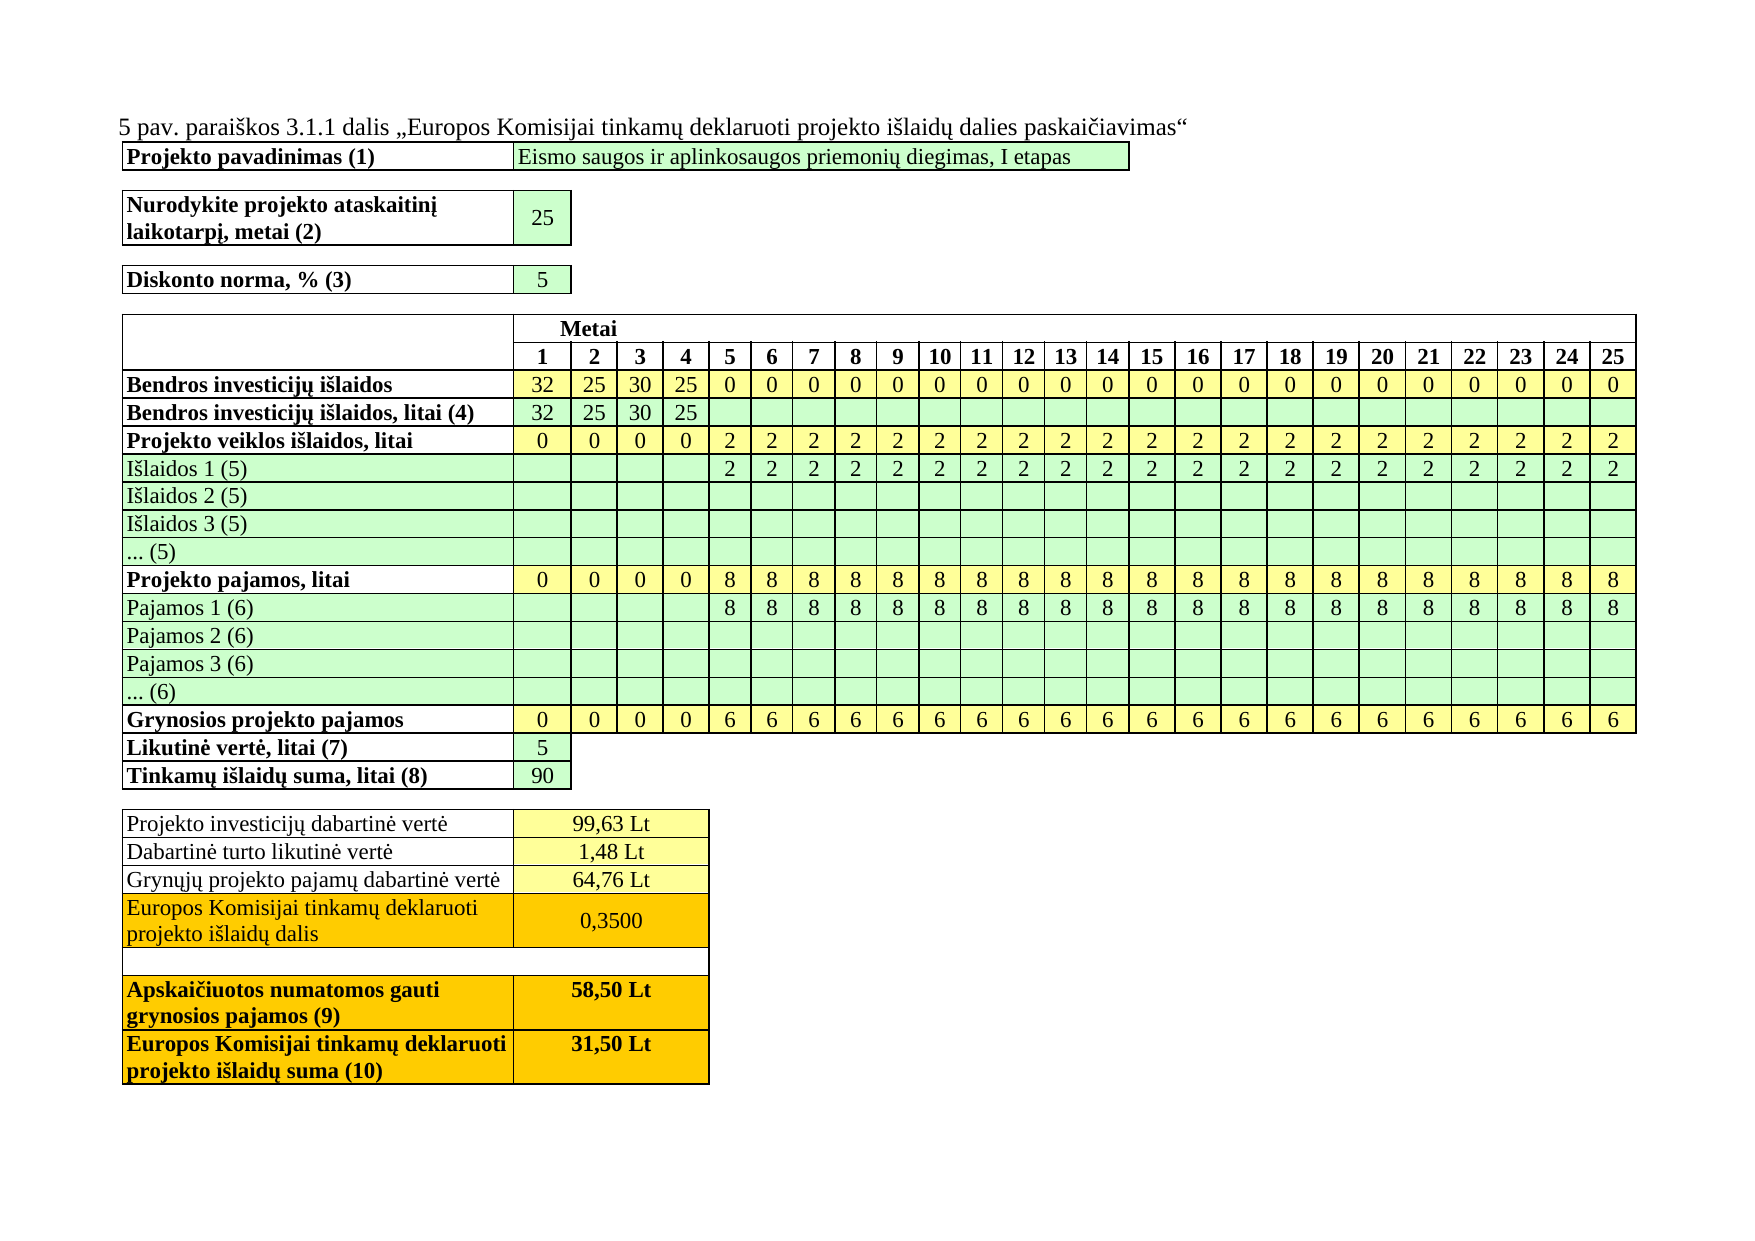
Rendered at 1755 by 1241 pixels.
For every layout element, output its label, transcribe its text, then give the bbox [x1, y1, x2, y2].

table_cell [961, 678, 1002, 704]
table_cell 2 [1360, 427, 1405, 453]
table_cell 0 [572, 706, 616, 732]
table_cell [618, 594, 662, 621]
table_cell [1087, 399, 1128, 425]
table_cell 0 [793, 371, 834, 397]
table_cell 2 [572, 343, 616, 369]
table_cell [710, 837, 1636, 864]
table_cell 0 [1545, 371, 1589, 397]
table_cell Išlaidos 2 (5) [123, 483, 513, 509]
table_cell [618, 622, 662, 648]
table_cell [1176, 622, 1220, 648]
table_cell 8 [961, 594, 1002, 621]
table_cell 6 [1003, 706, 1044, 732]
table_cell [514, 678, 570, 704]
table_cell [1591, 399, 1635, 425]
table_cell [793, 650, 834, 676]
table_cell [1314, 538, 1358, 565]
table_cell [877, 483, 918, 509]
table_cell [1045, 483, 1086, 509]
table_cell 32 [514, 399, 570, 425]
table_cell [752, 483, 792, 509]
table_cell [618, 538, 662, 565]
table_cell [618, 483, 662, 509]
table_cell [710, 893, 1636, 947]
table_cell 1,48 Lt [514, 838, 708, 864]
table_cell [1045, 399, 1086, 425]
table_cell [1130, 678, 1174, 704]
table_cell [1003, 538, 1044, 565]
table_cell Pajamos 3 (6) [123, 650, 513, 676]
table_cell Tinkamų išlaidų suma, litai (8) [123, 762, 513, 788]
table_cell [1130, 483, 1174, 509]
table_cell [793, 538, 834, 565]
table_cell 8 [1545, 566, 1589, 593]
table_cell 2 [1498, 427, 1543, 453]
table_cell [1452, 650, 1497, 676]
table_cell [514, 483, 570, 509]
table_cell [710, 947, 1636, 975]
table_cell [664, 678, 708, 704]
table_cell [618, 650, 662, 676]
table_cell [514, 538, 570, 565]
table_cell [1222, 650, 1266, 676]
table_cell 0 [877, 371, 918, 397]
table_cell Projekto veiklos išlaidos, litai [123, 427, 513, 453]
table_cell [877, 538, 918, 565]
table_cell [1360, 399, 1405, 425]
table_cell 6 [1045, 706, 1086, 732]
table_cell [710, 483, 750, 509]
table_cell 25 [572, 399, 616, 425]
table_cell [1268, 678, 1312, 704]
table_cell 2 [1003, 455, 1044, 481]
table_cell [1498, 678, 1543, 704]
table_cell [1498, 622, 1543, 648]
table_cell [514, 246, 571, 265]
table_cell 2 [710, 427, 750, 453]
table_cell [1176, 650, 1220, 676]
table_cell 8 [793, 566, 834, 593]
table_cell Išlaidos 1 (5) [123, 455, 513, 481]
table_cell 2 [836, 455, 876, 481]
table_cell 0 [664, 706, 708, 732]
table_cell [572, 622, 616, 648]
table_cell 8 [793, 594, 834, 621]
table_cell [1003, 678, 1044, 704]
table_cell 58,50 Lt [514, 976, 708, 1029]
table_cell 0 [1406, 371, 1451, 397]
table_cell [752, 622, 792, 648]
table_cell 8 [1268, 566, 1312, 593]
table_cell [514, 594, 570, 621]
table_cell [618, 511, 662, 537]
table_cell [710, 865, 1636, 892]
table_cell 8 [1498, 594, 1543, 621]
table_cell [1222, 399, 1266, 425]
table_cell Projekto investicijų dabartinė vertė [123, 810, 513, 837]
table_cell [572, 511, 616, 537]
table_cell 8 [1498, 566, 1543, 593]
table_cell [1268, 538, 1312, 565]
table_cell 8 [1360, 566, 1405, 593]
table_header [1130, 141, 1636, 169]
table_cell 6 [752, 706, 792, 732]
table_cell 6 [1087, 706, 1128, 732]
table_cell [572, 678, 616, 704]
table_cell 0 [1314, 371, 1358, 397]
table_cell [1360, 678, 1405, 704]
table_cell [1406, 399, 1451, 425]
table_cell 8 [836, 343, 876, 369]
table_cell [709, 788, 1636, 809]
table_cell [1003, 511, 1044, 537]
table_cell 8 [1176, 594, 1220, 621]
table_cell 20 [1360, 343, 1405, 369]
table_cell 2 [1545, 455, 1589, 481]
table_cell [1314, 511, 1358, 537]
table_cell 6 [710, 706, 750, 732]
table_cell [961, 622, 1002, 648]
table_cell [793, 483, 834, 509]
table_cell [710, 511, 750, 537]
table_cell 8 [1130, 566, 1174, 593]
table_cell 5 [514, 266, 570, 293]
table_cell 6 [1360, 706, 1405, 732]
table_cell [1452, 538, 1497, 565]
table_cell 2 [961, 427, 1002, 453]
table_cell 8 [1045, 566, 1086, 593]
table_cell 2 [920, 455, 960, 481]
table_cell 6 [961, 706, 1002, 732]
table_cell 8 [1545, 594, 1589, 621]
table_cell 2 [1314, 427, 1358, 453]
table_cell Europos Komisijai tinkamų deklaruoti projekto išlaidų dalis [123, 894, 513, 947]
table_cell 5 [710, 343, 750, 369]
table_cell ... (5) [123, 538, 513, 565]
table_cell [1545, 538, 1589, 565]
table_cell [1222, 483, 1266, 509]
table_cell [1087, 511, 1128, 537]
table_cell [836, 678, 876, 704]
table_cell [1545, 399, 1589, 425]
table_cell [571, 788, 709, 809]
table_cell Bendros investicijų išlaidos [123, 371, 513, 397]
table_cell 8 [1452, 566, 1497, 593]
table_cell 6 [1591, 706, 1635, 732]
table_cell 2 [1130, 427, 1174, 453]
table_cell 2 [877, 455, 918, 481]
table_cell [1406, 538, 1451, 565]
table_cell [1314, 650, 1358, 676]
table_cell [961, 483, 1002, 509]
table_cell 2 [1360, 455, 1405, 481]
table_cell [793, 678, 834, 704]
table_cell Pajamos 1 (6) [123, 594, 513, 621]
table_cell 8 [920, 566, 960, 593]
table_cell 31,50 Lt [514, 1031, 708, 1083]
table_cell 2 [1003, 427, 1044, 453]
table_cell 8 [877, 566, 918, 593]
table_cell [1591, 650, 1635, 676]
table_cell Pajamos 2 (6) [123, 622, 513, 648]
table_cell 22 [1452, 343, 1497, 369]
table_cell [1129, 190, 1636, 244]
table_cell [836, 511, 876, 537]
table_cell [1087, 622, 1128, 648]
table_cell [1545, 678, 1589, 704]
table_cell [961, 399, 1002, 425]
table_cell 2 [793, 427, 834, 453]
table_cell 8 [1360, 594, 1405, 621]
table_cell [793, 511, 834, 537]
table_cell 8 [961, 566, 1002, 593]
table_cell 0 [1591, 371, 1635, 397]
table_cell 8 [1314, 566, 1358, 593]
table_cell [123, 315, 513, 341]
table_cell [514, 171, 571, 190]
table_cell 0 [1360, 371, 1405, 397]
table_cell [618, 455, 662, 481]
table_cell [664, 483, 708, 509]
table_cell [1130, 650, 1174, 676]
table_cell [664, 594, 708, 621]
table_cell 0 [572, 566, 616, 593]
table_cell [836, 622, 876, 648]
table_cell [1268, 399, 1312, 425]
table_cell 8 [1003, 594, 1044, 621]
table_cell [1591, 511, 1635, 537]
table_cell 2 [1406, 427, 1451, 453]
table_cell [920, 538, 960, 565]
table_cell [1452, 622, 1497, 648]
table_cell 0 [618, 566, 662, 593]
table_cell [664, 622, 708, 648]
table_cell 6 [1314, 706, 1358, 732]
table_cell [1452, 678, 1497, 704]
table_cell [752, 399, 792, 425]
table_cell [1045, 511, 1086, 537]
table_cell [1591, 538, 1635, 565]
table_cell 2 [1222, 455, 1266, 481]
table_cell 6 [1452, 706, 1497, 732]
table_cell [752, 538, 792, 565]
table_cell Dabartinė turto likutinė vertė [123, 838, 513, 864]
table_cell 0 [1222, 371, 1266, 397]
table_cell [920, 622, 960, 648]
table_cell [920, 511, 960, 537]
table_cell 7 [793, 343, 834, 369]
table_cell [514, 455, 570, 481]
table_cell Diskonto norma, % (3) [123, 266, 513, 293]
table_cell 32 [514, 371, 570, 397]
table_cell [1498, 483, 1543, 509]
table_cell 2 [961, 455, 1002, 481]
table_cell 8 [877, 594, 918, 621]
table_cell [122, 171, 513, 190]
table_cell 2 [1045, 455, 1086, 481]
table_cell [514, 511, 570, 537]
table_cell 2 [1222, 427, 1266, 453]
table_cell 8 [1222, 594, 1266, 621]
table_cell ... (6) [123, 678, 513, 704]
table_cell 2 [920, 427, 960, 453]
table_cell [710, 399, 750, 425]
table_cell [1268, 483, 1312, 509]
table_cell [1545, 483, 1589, 509]
table_cell [572, 734, 1636, 760]
table_cell [1268, 622, 1312, 648]
table_cell 2 [1087, 427, 1128, 453]
table_cell [123, 341, 513, 369]
table_cell [877, 399, 918, 425]
table_cell [572, 538, 616, 565]
table_cell [1545, 622, 1589, 648]
table_cell [1406, 678, 1451, 704]
table_cell [710, 1029, 1636, 1083]
table_cell 8 [1268, 594, 1312, 621]
table_cell [1003, 399, 1044, 425]
table_cell [1222, 622, 1266, 648]
table_cell 25 [514, 191, 570, 244]
table_cell 2 [1591, 455, 1635, 481]
table_cell 8 [836, 566, 876, 593]
table_cell [920, 483, 960, 509]
table_cell [572, 190, 1129, 244]
table_cell 6 [793, 706, 834, 732]
table_cell Projekto pajamos, litai [123, 566, 513, 593]
table_cell 0 [1045, 371, 1086, 397]
table_cell [572, 594, 616, 621]
table_cell 16 [1176, 343, 1220, 369]
table_cell [618, 678, 662, 704]
table_header Projekto pavadinimas (1) [123, 143, 513, 169]
table_cell [122, 294, 513, 313]
table_cell 8 [1314, 594, 1358, 621]
table_cell [1406, 511, 1451, 537]
table_cell [1498, 399, 1543, 425]
table_cell [572, 760, 1636, 788]
table_cell [1452, 511, 1497, 537]
table_cell [1591, 483, 1635, 509]
table_cell [1129, 169, 1636, 190]
table_cell [664, 650, 708, 676]
table_cell 13 [1045, 343, 1086, 369]
table_cell [1130, 538, 1174, 565]
table_cell [710, 809, 1636, 837]
table_cell 0 [836, 371, 876, 397]
table_cell 8 [1087, 594, 1128, 621]
table_cell 6 [920, 706, 960, 732]
text 5 pav. paraiškos 3.1.1 dalis „Europos Komisijai tinkamų deklaruoti projekto išlaidų dalies paskaičiavimas“ [118, 112, 1636, 141]
table_cell 6 [1268, 706, 1312, 732]
table_cell [836, 538, 876, 565]
table_cell 0 [1130, 371, 1174, 397]
table_cell [1591, 622, 1635, 648]
table_cell 2 [1591, 427, 1635, 453]
table_cell [793, 622, 834, 648]
table_cell 9 [877, 343, 918, 369]
table_cell [877, 678, 918, 704]
table_cell [1176, 678, 1220, 704]
table_cell 0,3500 [514, 894, 708, 947]
table_cell 8 [752, 566, 792, 593]
table_cell 19 [1314, 343, 1358, 369]
table_cell Grynosios projekto pajamos [123, 706, 513, 732]
table_cell 23 [1498, 343, 1543, 369]
table_cell [1360, 622, 1405, 648]
table_header Eismo saugos ir aplinkosaugos priemonių diegimas, I etapas [514, 143, 1128, 169]
table_cell 8 [1130, 594, 1174, 621]
table_cell [752, 678, 792, 704]
table_cell [752, 650, 792, 676]
table_cell 8 [1003, 566, 1044, 593]
table_cell 8 [920, 594, 960, 621]
table_cell 0 [1498, 371, 1543, 397]
table_cell 17 [1222, 343, 1266, 369]
table_cell 3 [618, 343, 662, 369]
table_cell [1003, 622, 1044, 648]
table_cell 6 [877, 706, 918, 732]
table_cell [514, 293, 1636, 313]
table_cell [1314, 678, 1358, 704]
table_cell 25 [664, 399, 708, 425]
table_cell Europos Komisijai tinkamų deklaruoti projekto išlaidų suma (10) [123, 1031, 513, 1083]
table_cell 2 [793, 455, 834, 481]
table_cell [1314, 399, 1358, 425]
table_cell [1545, 650, 1589, 676]
table_cell [920, 399, 960, 425]
table_cell [571, 244, 1636, 265]
table_cell [572, 265, 1636, 293]
table_cell 64,76 Lt [514, 866, 708, 892]
table_cell 11 [961, 343, 1002, 369]
table_cell [1452, 483, 1497, 509]
table_cell [571, 171, 1129, 190]
table_cell 24 [1545, 343, 1589, 369]
table_cell 6 [1498, 706, 1543, 732]
table_cell 4 [664, 343, 708, 369]
table_cell [1268, 650, 1312, 676]
table_cell 8 [752, 594, 792, 621]
table_cell 0 [710, 371, 750, 397]
table_cell [1087, 650, 1128, 676]
table_cell 2 [1452, 455, 1497, 481]
table_cell [836, 483, 876, 509]
table_cell [1087, 678, 1128, 704]
table_cell [1087, 538, 1128, 565]
table_cell [1314, 483, 1358, 509]
table_cell [1130, 511, 1174, 537]
table_cell [1045, 650, 1086, 676]
table_cell [1222, 511, 1266, 537]
table_cell [572, 650, 616, 676]
table_cell [877, 511, 918, 537]
table_cell 12 [1003, 343, 1044, 369]
table_cell [1406, 650, 1451, 676]
table_cell 0 [1176, 371, 1220, 397]
table_cell 25 [1591, 343, 1635, 369]
table_cell Metai [514, 315, 1635, 341]
table_cell Grynųjų projekto pajamų dabartinė vertė [123, 866, 513, 892]
table_cell [1406, 622, 1451, 648]
table_cell [1130, 622, 1174, 648]
table_cell Apskaičiuotos numatomos gauti grynosios pajamos (9) [123, 976, 513, 1029]
table_cell [1176, 538, 1220, 565]
table_cell [572, 455, 616, 481]
table_cell 0 [618, 427, 662, 453]
table_cell [1314, 622, 1358, 648]
table_cell [961, 650, 1002, 676]
table_cell [1003, 483, 1044, 509]
table_cell 2 [752, 455, 792, 481]
table_cell [836, 650, 876, 676]
table_cell 6 [836, 706, 876, 732]
table_cell 8 [1087, 566, 1128, 593]
table_cell 6 [1130, 706, 1174, 732]
table_cell [514, 622, 570, 648]
table_cell 2 [1176, 455, 1220, 481]
table_cell 0 [664, 427, 708, 453]
table_cell 8 [1222, 566, 1266, 593]
table_cell [1268, 511, 1312, 537]
table_cell [1003, 650, 1044, 676]
table_cell 2 [1452, 427, 1497, 453]
table_cell 30 [618, 371, 662, 397]
table_cell 0 [1003, 371, 1044, 397]
table_cell [793, 399, 834, 425]
table_cell [1222, 538, 1266, 565]
table_cell 15 [1130, 343, 1174, 369]
table_cell [1087, 483, 1128, 509]
table_cell 8 [710, 594, 750, 621]
table_cell 2 [1498, 455, 1543, 481]
table_cell Nurodykite projekto ataskaitinį laikotarpį, metai (2) [123, 191, 513, 244]
table_cell 6 [752, 343, 792, 369]
table_cell 2 [836, 427, 876, 453]
table_cell 8 [1406, 594, 1451, 621]
table_cell 8 [710, 566, 750, 593]
table_cell 25 [572, 371, 616, 397]
table_cell 2 [1314, 455, 1358, 481]
table_cell Išlaidos 3 (5) [123, 511, 513, 537]
table_cell [1176, 483, 1220, 509]
table_cell [1498, 650, 1543, 676]
table_cell [1176, 511, 1220, 537]
table_cell 2 [752, 427, 792, 453]
table_cell [1360, 650, 1405, 676]
table_cell 10 [920, 343, 960, 369]
table_cell 0 [514, 427, 570, 453]
table_cell 99,63 Lt [514, 810, 708, 837]
table_cell [710, 622, 750, 648]
table_cell 2 [1045, 427, 1086, 453]
table_cell 8 [1045, 594, 1086, 621]
table_cell 8 [836, 594, 876, 621]
table_cell 6 [1545, 706, 1589, 732]
table_cell 1 [514, 343, 570, 369]
table_cell 0 [1452, 371, 1497, 397]
table_cell 5 [514, 734, 570, 760]
table_cell [123, 948, 708, 975]
table_cell 0 [920, 371, 960, 397]
table_cell [1176, 399, 1220, 425]
table_cell [1545, 511, 1589, 537]
table_cell 8 [1591, 566, 1635, 593]
table_cell [122, 246, 513, 265]
table_cell 14 [1087, 343, 1128, 369]
table_cell 21 [1406, 343, 1451, 369]
table_cell [961, 538, 1002, 565]
table_cell [1452, 399, 1497, 425]
table_cell [710, 678, 750, 704]
table_cell 0 [618, 706, 662, 732]
table_cell 0 [514, 566, 570, 593]
table_cell 0 [961, 371, 1002, 397]
table_cell [710, 975, 1636, 1029]
table_cell [710, 538, 750, 565]
table_cell 0 [752, 371, 792, 397]
table_cell 2 [1545, 427, 1589, 453]
table_cell [664, 511, 708, 537]
table_cell [836, 399, 876, 425]
table_cell 8 [1452, 594, 1497, 621]
table_cell [1130, 399, 1174, 425]
table_cell [1360, 511, 1405, 537]
table_cell 8 [1591, 594, 1635, 621]
table_cell 18 [1268, 343, 1312, 369]
table_cell [1360, 483, 1405, 509]
table_cell 2 [710, 455, 750, 481]
table_cell 2 [1268, 427, 1312, 453]
table_cell Bendros investicijų išlaidos, litai (4) [123, 399, 513, 425]
table_cell [920, 678, 960, 704]
table_cell [920, 650, 960, 676]
table_cell 0 [572, 427, 616, 453]
table_cell 30 [618, 399, 662, 425]
table_cell 0 [514, 706, 570, 732]
table_cell 2 [1406, 455, 1451, 481]
table_cell 0 [1268, 371, 1312, 397]
table_cell 6 [1176, 706, 1220, 732]
table_cell [877, 622, 918, 648]
table_cell 2 [877, 427, 918, 453]
table_cell [710, 650, 750, 676]
table_cell [1498, 538, 1543, 565]
table_cell 2 [1176, 427, 1220, 453]
table_cell 6 [1406, 706, 1451, 732]
table_cell [1406, 483, 1451, 509]
table_cell 0 [664, 566, 708, 593]
table_cell 8 [1176, 566, 1220, 593]
table_cell [961, 511, 1002, 537]
table_cell 2 [1268, 455, 1312, 481]
table_cell [572, 483, 616, 509]
table_cell [122, 790, 571, 809]
table_cell [1222, 678, 1266, 704]
table_cell [664, 538, 708, 565]
table_cell 6 [1222, 706, 1266, 732]
table_cell [1498, 511, 1543, 537]
table_cell [514, 650, 570, 676]
table_cell Likutinė vertė, litai (7) [123, 734, 513, 760]
table_cell [752, 511, 792, 537]
table_cell 2 [1087, 455, 1128, 481]
table_cell [664, 455, 708, 481]
table_cell 8 [1406, 566, 1451, 593]
table_cell [1591, 678, 1635, 704]
table_cell [1045, 538, 1086, 565]
table_cell [1360, 538, 1405, 565]
table_cell [1045, 622, 1086, 648]
table_cell 90 [514, 762, 570, 788]
table_cell [1045, 678, 1086, 704]
table_cell 0 [1087, 371, 1128, 397]
table_cell 2 [1130, 455, 1174, 481]
table_cell 25 [664, 371, 708, 397]
table_cell [877, 650, 918, 676]
